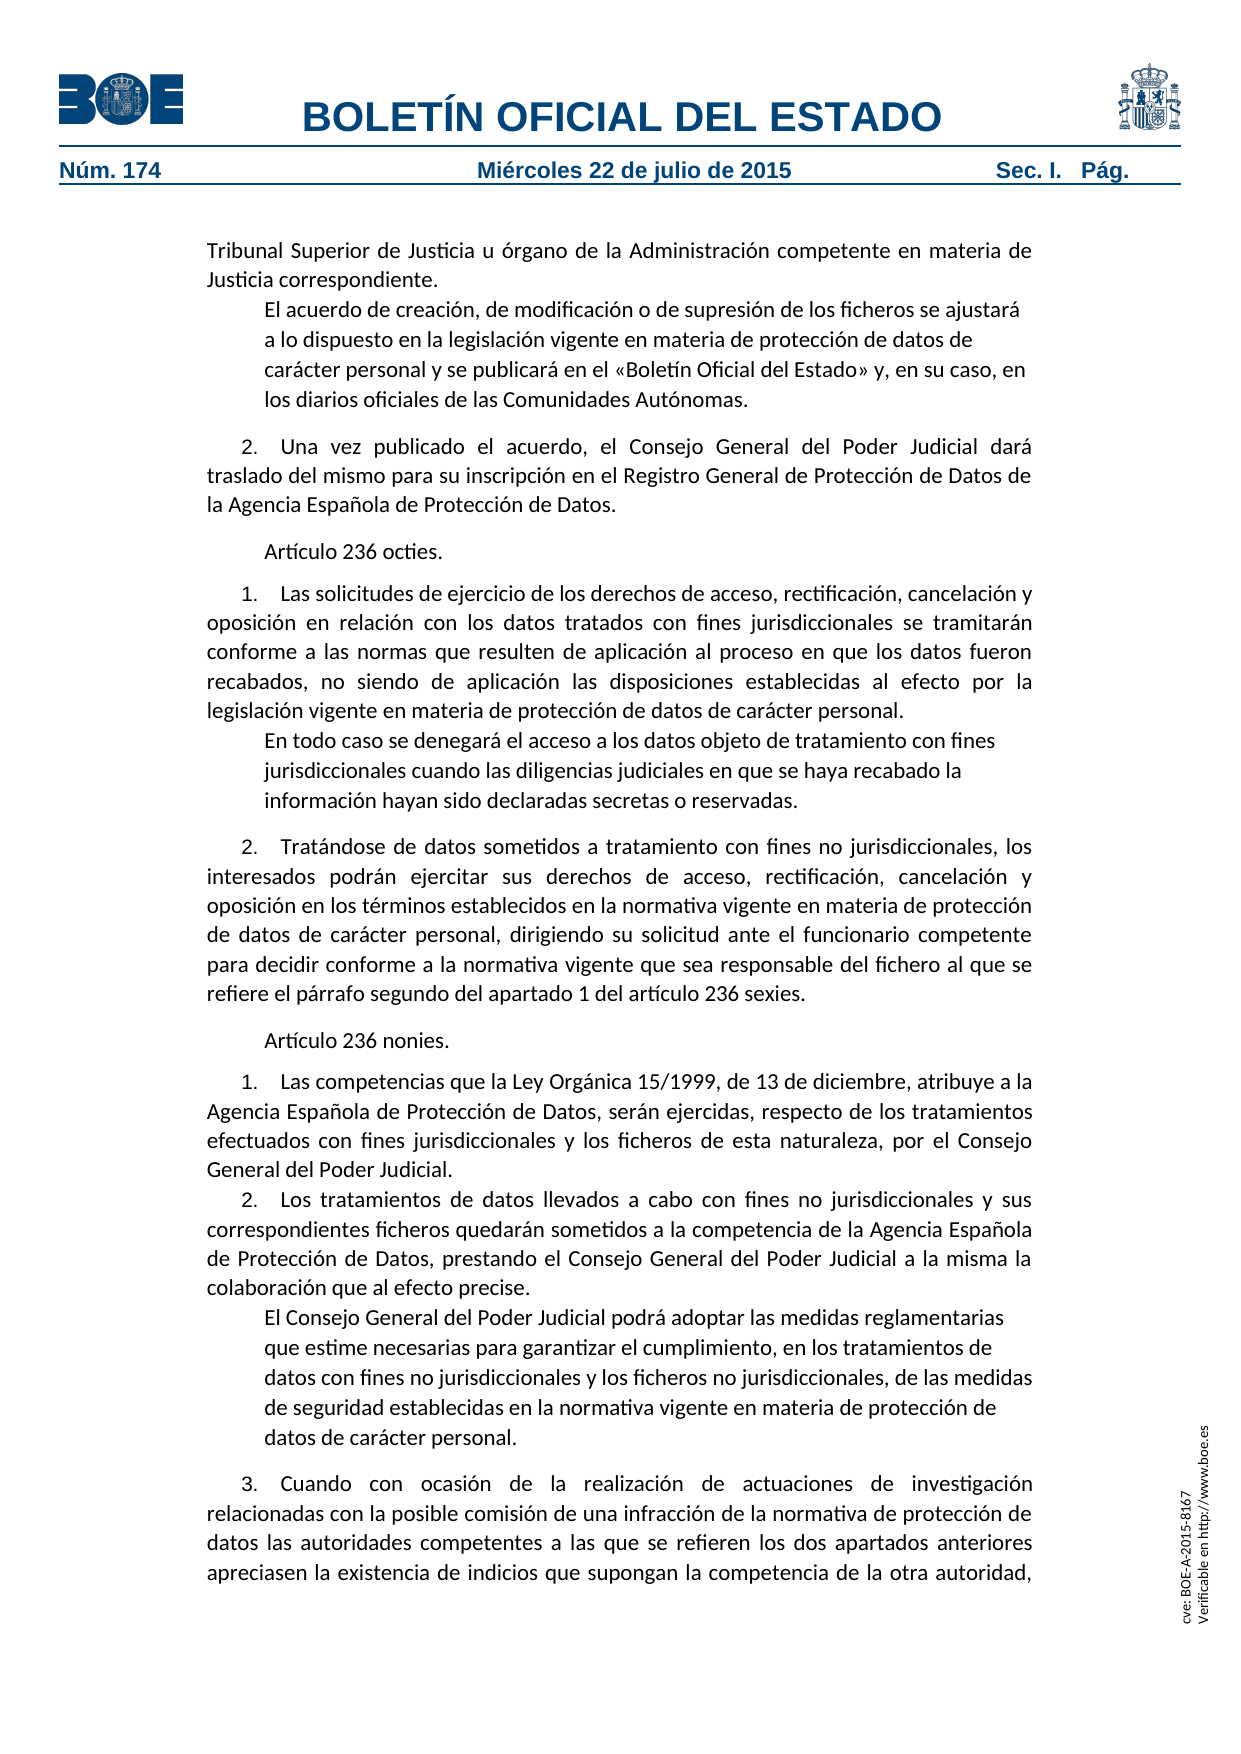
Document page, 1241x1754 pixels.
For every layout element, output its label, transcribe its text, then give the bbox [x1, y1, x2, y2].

list Las competencias que la Ley Orgánica 15/1999, de 13 de diciembre, atribuye a la Agencia Española de Protección de Datos, serán ejercidas, respecto de los tratamientos efectuados con fines jurisdiccionales y los ficheros de esta naturaleza, por el Consejo General del Poder Judicial. [207, 1067, 1034, 1183]
list Cuando con ocasión de la realización de actuaciones de investigación relacionadas con la posible comisión de una infracción de la normativa de protección de datos las autoridades competentes a las que se refieren los dos apartados anteriores apreciasen la existencia de indicios que supongan la competencia de la otra autoridad, [207, 1469, 1034, 1586]
text Artículo 236 nonies. [264, 1026, 1034, 1054]
list Tribunal Superior de Justicia u órgano de la Administración competente en materia de Justicia correspondiente. [207, 236, 1034, 294]
text En todo caso se denegará el acceso a los datos objeto de tratamiento con fines jurisdiccionales cuando las diligencias judiciales en que se haya recabado la información hayan sido declaradas secretas o reservadas. [264, 726, 1034, 814]
text El Consejo General del Poder Judicial podrá adoptar las medidas reglamentarias que estime necesarias para garantizar el cumplimiento, en los tratamientos de datos con fines no jurisdiccionales y los ficheros no jurisdiccionales, de las medidas de seguridad establecidas en la normativa vigente en materia de protección de datos de carácter personal. [264, 1303, 1034, 1451]
list Los tratamientos de datos llevados a cabo con fines no jurisdiccionales y sus correspondientes ficheros quedarán sometidos a la competencia de la Agencia Española de Protección de Datos, prestando el Consejo General del Poder Judicial a la misma la colaboración que al efecto precise. [207, 1185, 1034, 1302]
list Las solicitudes de ejercicio de los derechos de acceso, rectificación, cancelación y oposición en relación con los datos tratados con fines jurisdiccionales se tramitarán conforme a las normas que resulten de aplicación al proceso en que los datos fueron recabados, no siendo de aplicación las disposiciones establecidas al efecto por la legislación vigente en materia de protección de datos de carácter personal. [207, 579, 1034, 724]
list Una vez publicado el acuerdo, el Consejo General del Poder Judicial dará traslado del mismo para su inscripción en el Registro General de Protección de Datos de la Agencia Española de Protección de Datos. [207, 432, 1034, 518]
list Tratándose de datos sometidos a tratamiento con fines no jurisdiccionales, los interesados podrán ejercitar sus derechos de acceso, rectificación, cancelación y oposición en los términos establecidos en la normativa vigente en materia de protección de datos de carácter personal, dirigiendo su solicitud ante el funcionario competente para decidir conforme a la normativa vigente que sea responsable del fichero al que se refiere el párrafo segundo del apartado 1 del artículo 236 sexies. [207, 832, 1034, 1007]
text Artículo 236 octies. [264, 537, 1034, 565]
text El acuerdo de creación, de modificación o de supresión de los ficheros se ajustará a lo dispuesto en la legislación vigente en materia de protección de datos de carácter personal y se publicará en el «Boletín Oficial del Estado» y, en su caso, en los diarios oficiales de las Comunidades Autónomas. [264, 296, 1034, 413]
